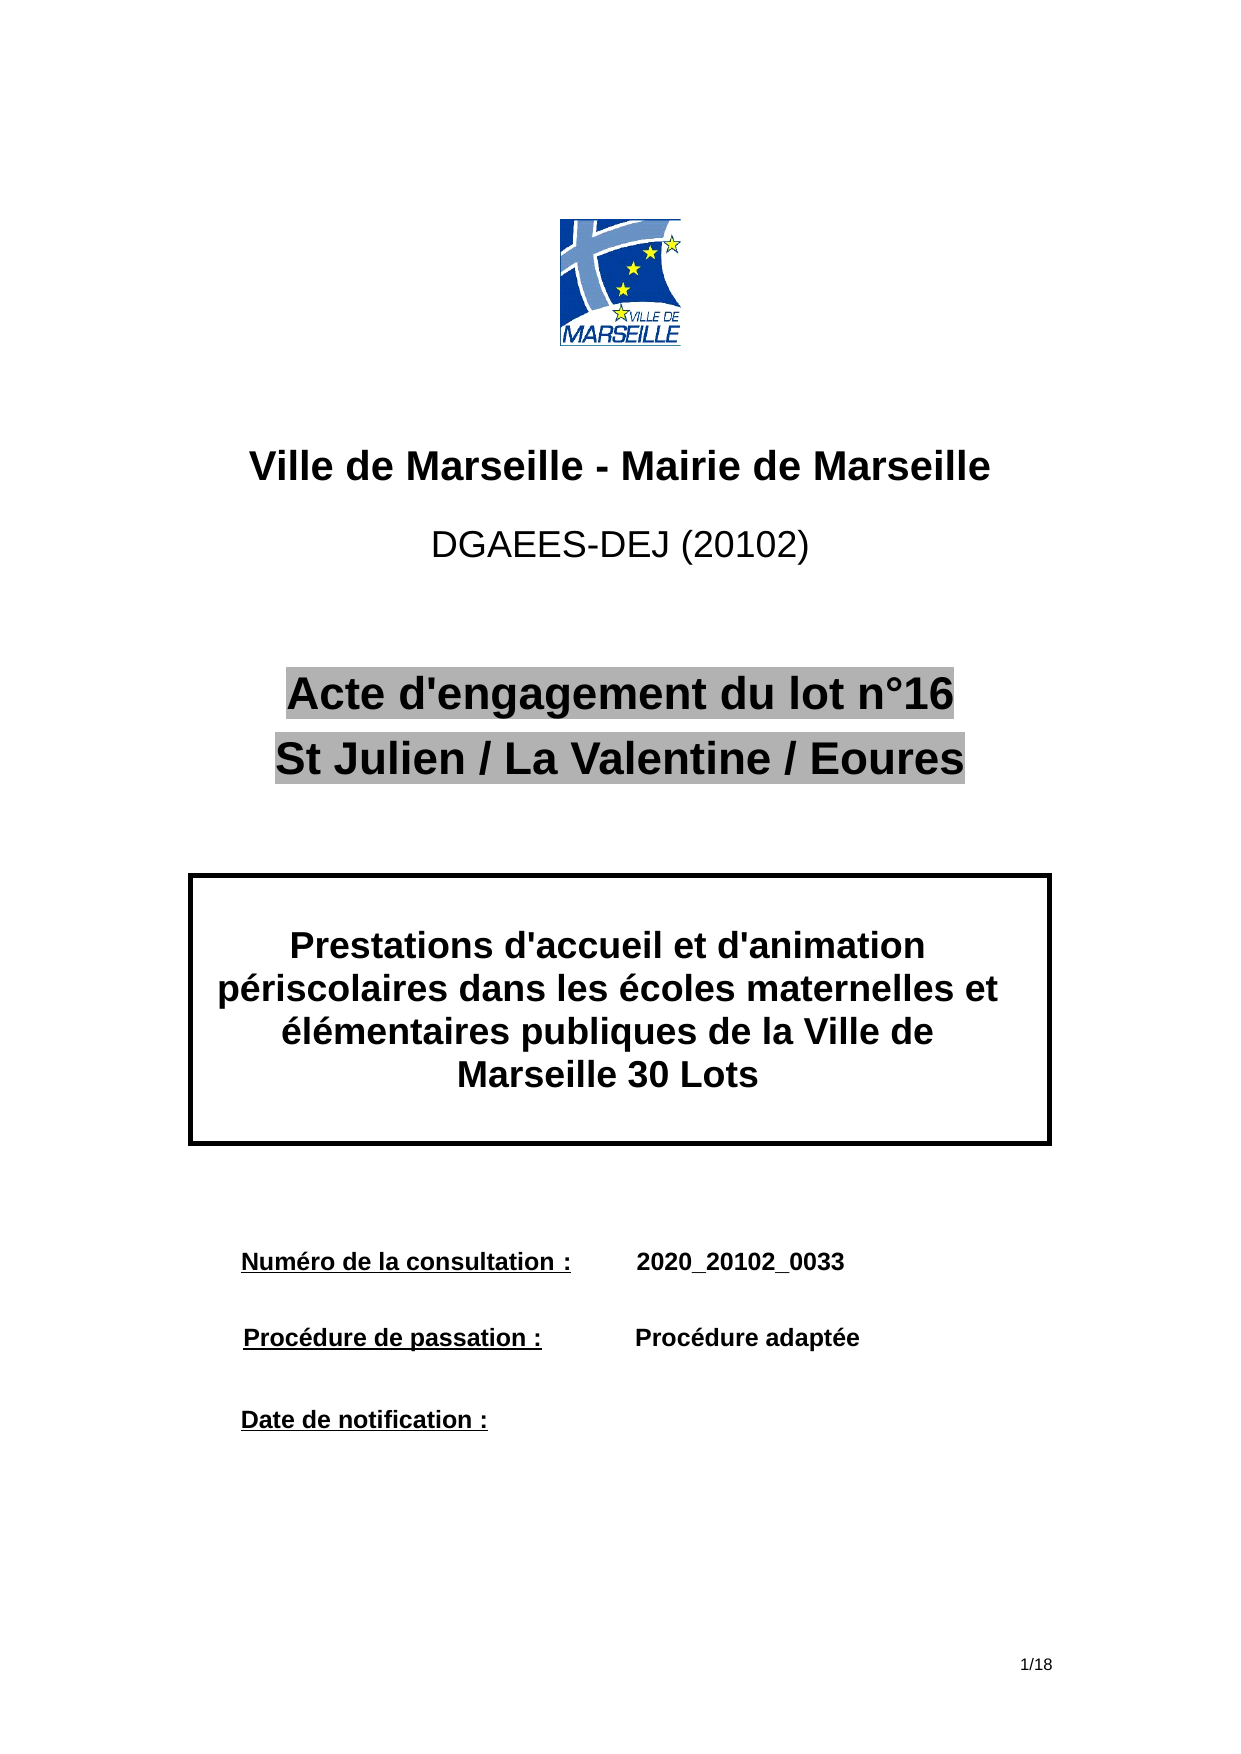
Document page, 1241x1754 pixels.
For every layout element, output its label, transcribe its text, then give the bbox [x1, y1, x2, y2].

text Procédure de passation : Procédure adaptée [243, 1323, 1052, 1352]
text Prestations d'accueil et d'animation périscolaires dans les écoles maternelles et élémentaires publiques de la Ville de Marseille 30 Lots [193, 916, 1047, 1096]
text DGAEES-DEJ (20102) [188, 523, 1052, 566]
text Date de notification : [241, 1405, 1052, 1434]
text St Julien / La Valentine / Eoures [188, 732, 1052, 784]
text Numéro de la consultation : 2020_20102_0033 [241, 1247, 1052, 1276]
text Acte d'engagement du lot n°16 [188, 667, 1052, 719]
text Ville de Marseille - Mairie de Marseille [188, 441, 1052, 489]
